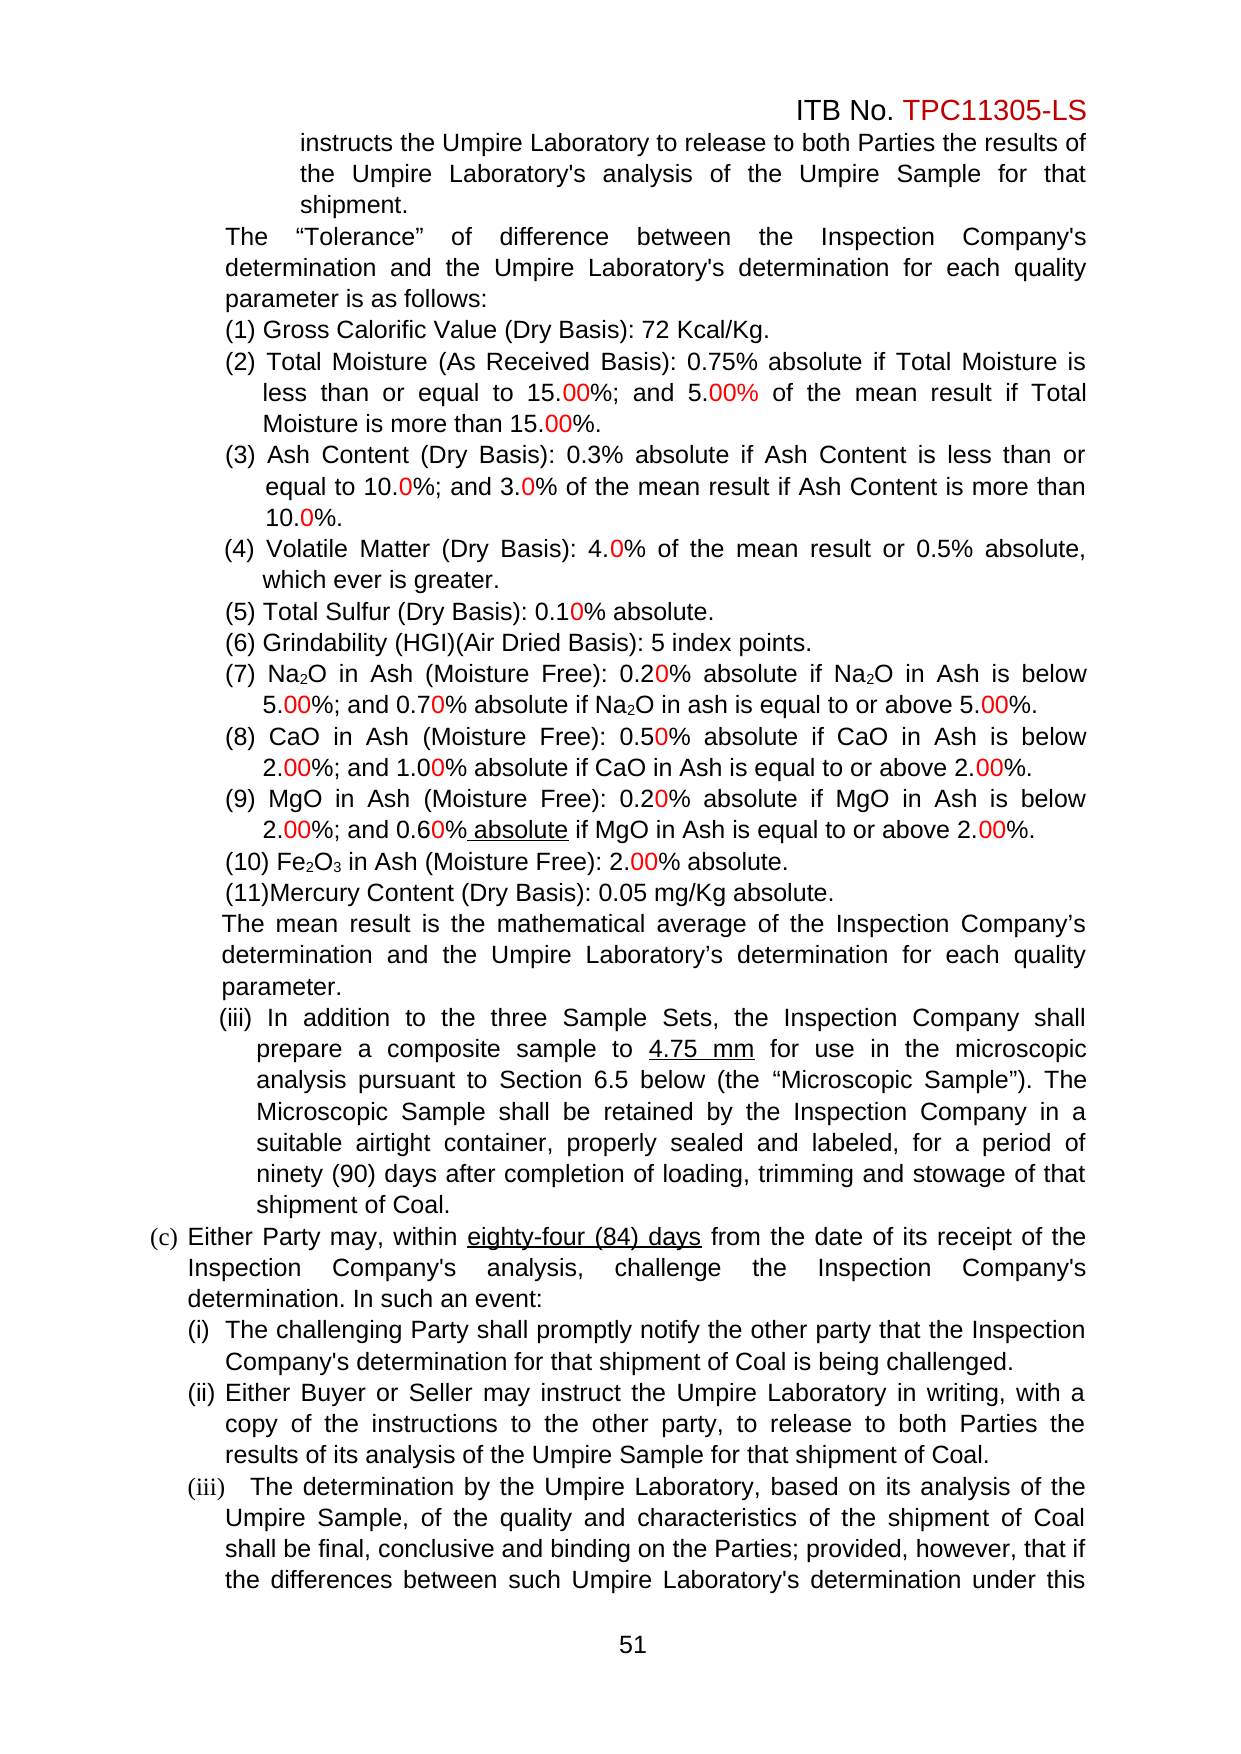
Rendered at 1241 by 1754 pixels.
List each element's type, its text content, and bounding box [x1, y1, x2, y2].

text (3) Ash Content (Dry Basis): 0.3% absolute if Ash Content is less than or equal to 10.0%; and 3.0% of the mean result if Ash Content is more than 10.0%. [225, 439, 1087, 532]
list Either Party may, within eighty-four (84) days from the date of its receipt of the Inspection Company's analysis, challenge the Inspection Company's determination. In such an event: [150, 1220, 1087, 1314]
list Either Buyer or Seller may instruct the Umpire Laboratory in writing, with a copy of the instructions to the other party, to release to both Parties the results of its analysis of the Umpire Sample for that shipment of Coal. [187, 1376, 1087, 1470]
list The challenging Party shall promptly notify the other party that the Inspection Company's determination for that shipment of Coal is being challenged. [187, 1314, 1087, 1376]
text The “Tolerance” of difference between the Inspection Company's determination and the Umpire Laboratory's determination for each quality parameter is as follows: [225, 220, 1087, 314]
text (8) CaO in Ash (Moisture Free): 0.50% absolute if CaO in Ash is below 2.00%; and 1.00% absolute if CaO in Ash is equal to or above 2.00%. [225, 720, 1087, 782]
text instructs the Umpire Laboratory to release to both Parties the results of the Umpire Laboratory's analysis of the Umpire Sample for that shipment. [262, 126, 1087, 220]
text (11)Mercury Content (Dry Basis): 0.05 mg/Kg absolute. [225, 876, 1087, 907]
text (6) Grindability (HGI)(Air Dried Basis): 5 index points. [225, 626, 1087, 657]
text (iii) In addition to the three Sample Sets, the Inspection Company shall prepare a composite sample to 4.75 mm for use in the microscopic analysis pursuant to Section 6.5 below (the “Microscopic Sample”). The Microscopic Sample shall be retained by the Inspection Company in a suitable airtight container, properly sealed and labeled, for a period of ninety (90) days after completion of loading, trimming and stowage of that shipment of Coal. [219, 1001, 1087, 1220]
text (9) MgO in Ash (Moisture Free): 0.20% absolute if MgO in Ash is below 2.00%; and 0.60% absolute if MgO in Ash is equal to or above 2.00%. [225, 782, 1087, 845]
text (2) Total Moisture (As Received Basis): 0.75% absolute if Total Moisture is less than or equal to 15.00%; and 5.00% of the mean result if Total Moisture is more than 15.00%. [225, 345, 1087, 439]
text The mean result is the mathematical average of the Inspection Company’s determination and the Umpire Laboratory’s determination for each quality parameter. [221, 907, 1087, 1001]
list The determination by the Umpire Laboratory, based on its analysis of the Umpire Sample, of the quality and characteristics of the shipment of Coal shall be final, conclusive and binding on the Parties; provided, however, that if the differences between such Umpire Laboratory's determination under this [187, 1470, 1087, 1595]
text (4) Volatile Matter (Dry Basis): 4.0% of the mean result or 0.5% absolute, which ever is greater. [224, 532, 1087, 595]
text (5) Total Sulfur (Dry Basis): 0.10% absolute. [225, 595, 1087, 626]
text (7) Na2O in Ash (Moisture Free): 0.20% absolute if Na2O in Ash is below 5.00%; and 0.70% absolute if Na2O in ash is equal to or above 5.00%. [225, 657, 1087, 720]
text (1) Gross Calorific Value (Dry Basis): 72 Kcal/Kg. [225, 314, 1087, 345]
text (10) Fe2O3 in Ash (Moisture Free): 2.00% absolute. [225, 845, 1087, 876]
